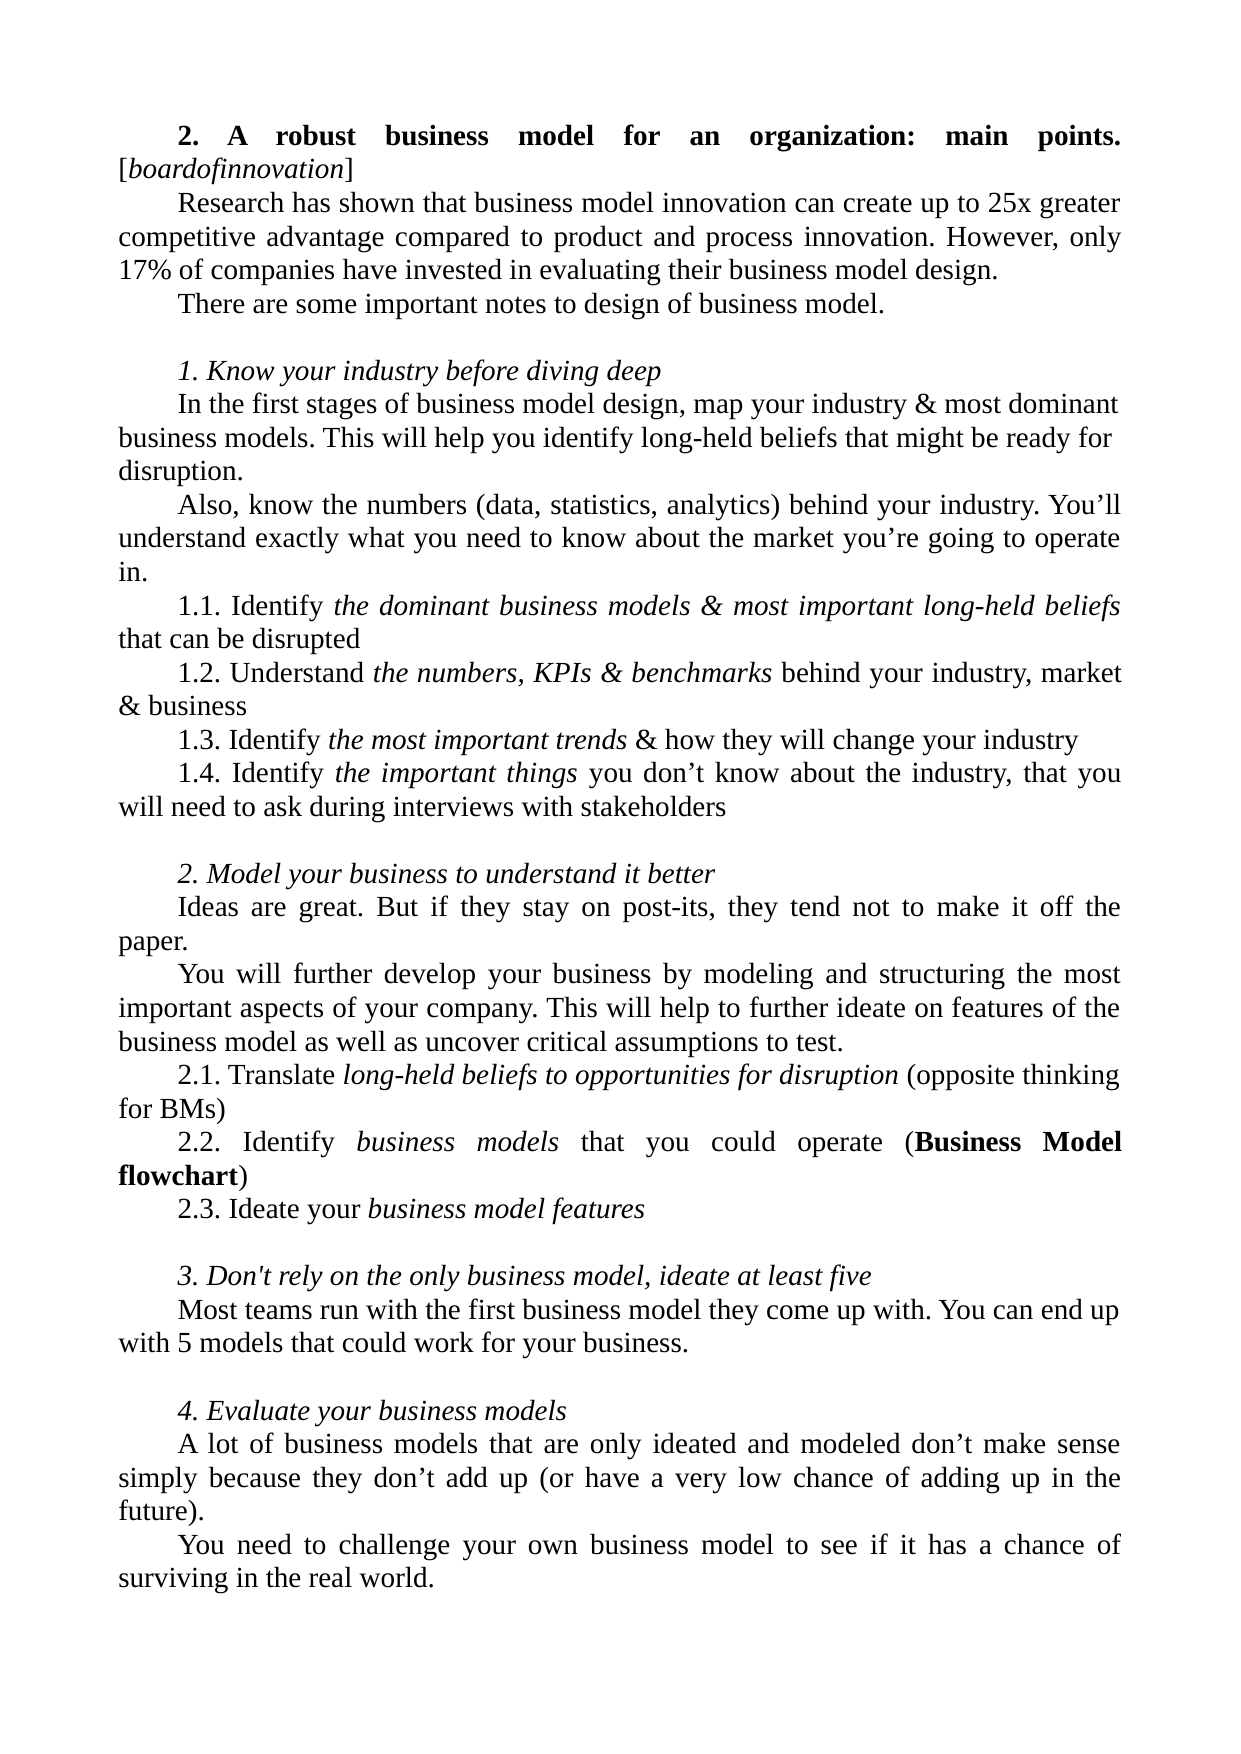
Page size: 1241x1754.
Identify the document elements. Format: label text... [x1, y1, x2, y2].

text A lot of business models that are only ideated and modeled don’t make sense simply because they don’t add up (or have a very low chance of adding up in the future). [118, 1426, 1122, 1527]
text You need to challenge your own business model to see if it has a chance of surviving in the real world. [118, 1527, 1122, 1594]
text You will further develop your business by modeling and structuring the most important aspects of your company. This will help to further ideate on features of the business model as well as uncover critical assumptions to test. [118, 957, 1122, 1057]
text 1.1. Identify the dominant business models & most important long-held beliefs that can be disrupted [118, 588, 1122, 655]
text There are some important notes to design of business model. [118, 286, 1122, 319]
text Research has shown that business model innovation can create up to 25x greater competitive advantage compared to product and process innovation. However, only 17% of companies have invested in evaluating their business model design. [118, 185, 1122, 286]
text 1. Know your industry before diving deep [118, 353, 1122, 386]
text 3. Don't rely on the only business model, ideate at least five [118, 1258, 1122, 1292]
text In the first stages of business model design, map your industry & most dominant business models. This will help you identify long-held beliefs that might be ready for disruption. [118, 386, 1122, 487]
text 2.1. Translate long-held beliefs to opportunities for disruption (opposite thinking for BMs) [118, 1057, 1122, 1124]
text 2.3. Ideate your business model features [118, 1191, 1122, 1225]
text 4. Evaluate your business models [118, 1393, 1122, 1426]
text Ideas are great. But if they stay on post-its, they tend not to make it off the paper. [118, 889, 1122, 957]
text Also, know the numbers (data, statistics, analytics) behind your industry. You’ll understand exactly what you need to know about the market you’re going to operate in. [118, 487, 1122, 588]
text 1.2. Understand the numbers, KPIs & benchmarks behind your industry, market & business [118, 655, 1122, 722]
text 2. Model your business to understand it better [118, 856, 1122, 889]
text 1.3. Identify the most important trends & how they will change your industry [118, 722, 1122, 755]
text 2. A robust business model for an organization: main points. [boardofinnovation] [118, 118, 1122, 185]
text 2.2. Identify business models that you could operate (Business Model flowchart) [118, 1124, 1122, 1191]
text 1.4. Identify the important things you don’t know about the industry, that you will need to ask during interviews with stakeholders [118, 755, 1122, 822]
text Most teams run with the first business model they come up with. You can end up with 5 models that could work for your business. [118, 1292, 1122, 1359]
